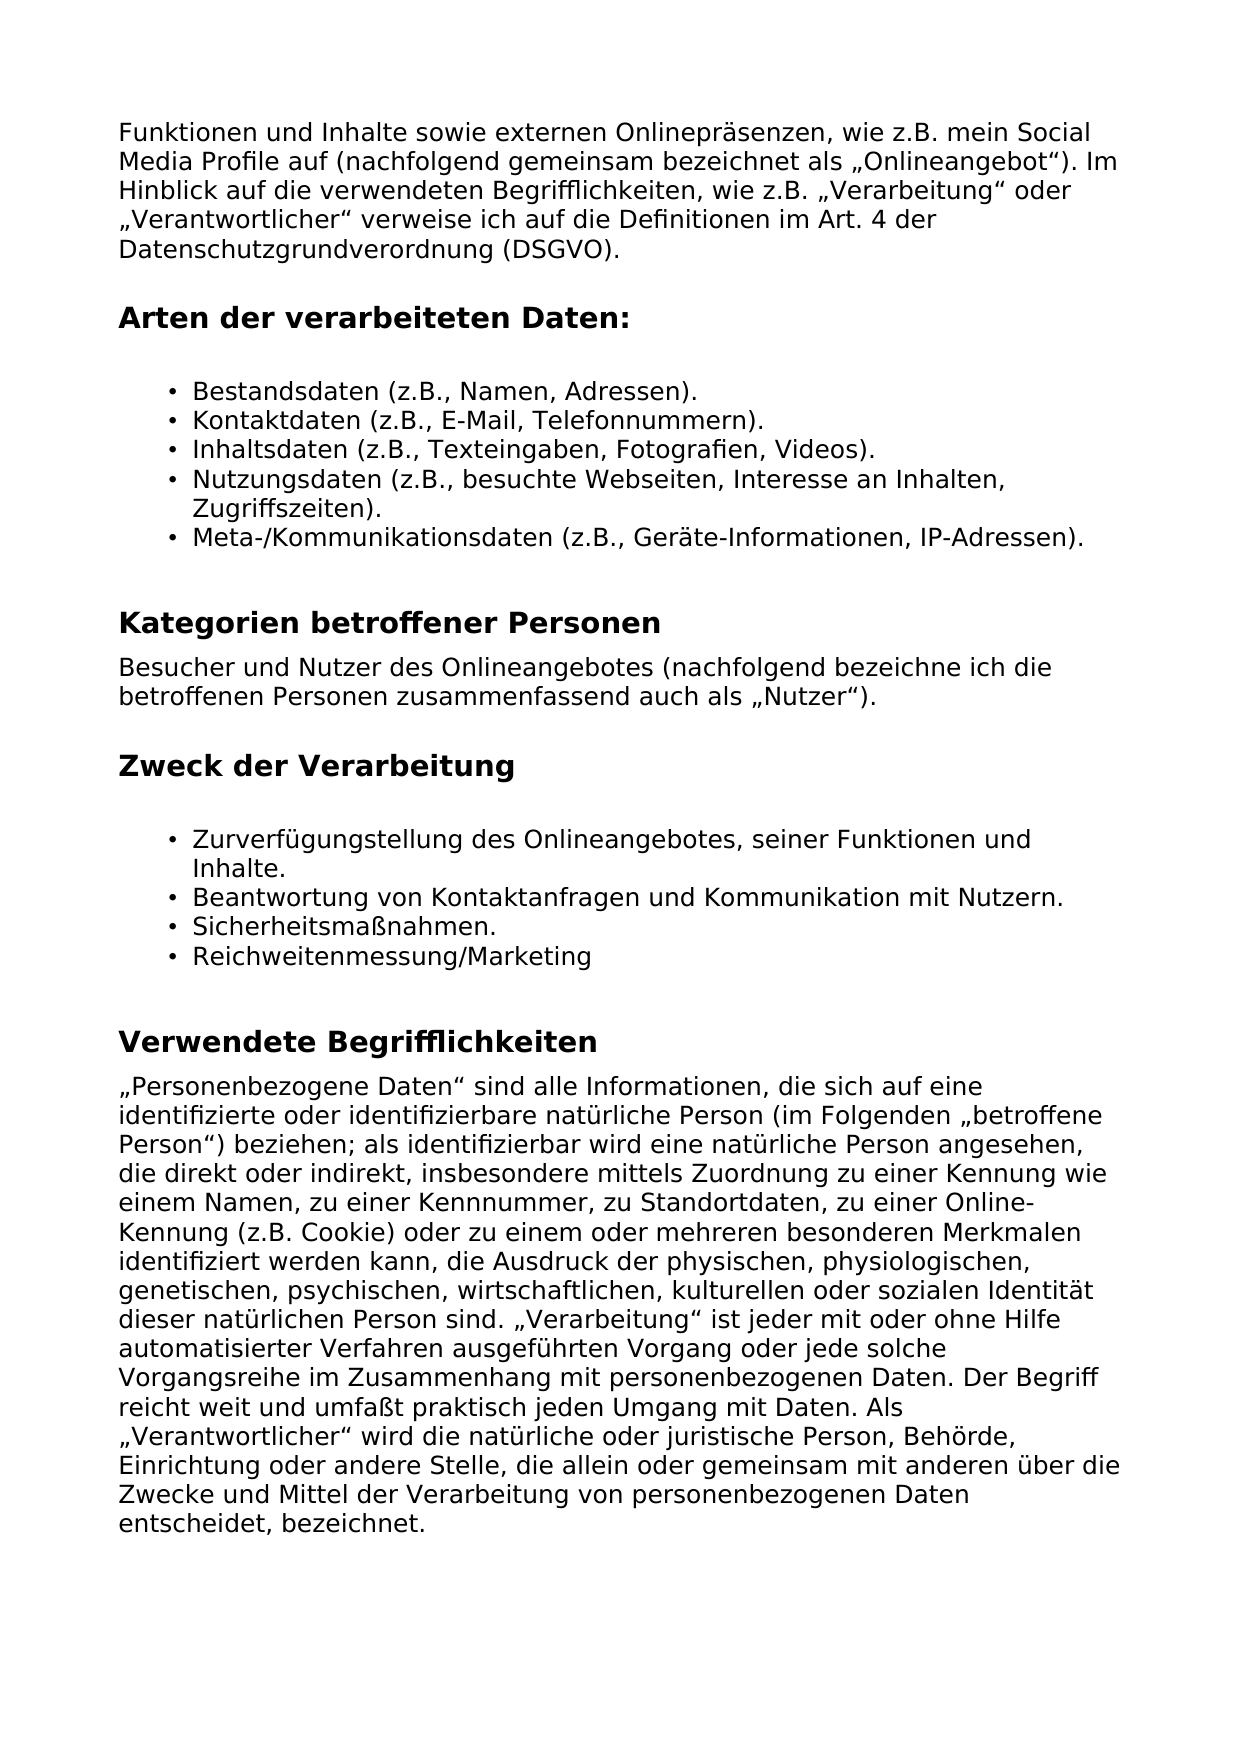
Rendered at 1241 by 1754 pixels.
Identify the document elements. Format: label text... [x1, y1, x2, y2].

list Sicherheitsmaßnahmen. [177, 913, 1122, 942]
list Bestandsdaten (z.B., Namen, Adressen). [177, 377, 1122, 407]
subtitle Arten der verarbeiteten Daten: [118, 301, 1122, 335]
text Besucher und Nutzer des Onlineangebotes (nachfolgend bezeichne ich die betroffenen Personen zusammenfassend auch als „Nutzer“). [118, 653, 1122, 712]
text Funktionen und Inhalte sowie externen Onlinepräsenzen, wie z.B. mein Social Media Profile auf (nachfolgend gemeinsam bezeichnet als „Onlineangebot“). Im Hinblick auf die verwendeten Begrifflichkeiten, wie z.B. „Verarbeitung“ oder „Verantwortlicher“ verweise ich auf die Definitionen im Art. 4 der Datenschutzgrundverordnung (DSGVO). [118, 118, 1122, 264]
subtitle Zweck der Verarbeitung [118, 749, 1122, 783]
list Zurverfügungstellung des Onlineangebotes, seiner Funktionen und Inhalte. [177, 825, 1122, 883]
list Inhaltsdaten (z.B., Texteingaben, Fotografien, Videos). [177, 436, 1122, 465]
list Beantwortung von Kontaktanfragen und Kommunikation mit Nutzern. [177, 883, 1122, 913]
subtitle Verwendete Begrifflichkeiten [118, 1025, 1122, 1059]
subtitle Kategorien betroffener Personen [118, 607, 1122, 641]
list Nutzungsdaten (z.B., besuchte Webseiten, Interesse an Inhalten, Zugriffszeiten). [177, 465, 1122, 523]
list Meta-/Kommunikationsdaten (z.B., Geräte-Informationen, IP-Adressen). [177, 523, 1122, 552]
list Reichweitenmessung/Marketing [177, 942, 1122, 971]
list Kontaktdaten (z.B., E-Mail, Telefonnummern). [177, 407, 1122, 436]
text „Personenbezogene Daten“ sind alle Informationen, die sich auf eine identifizierte oder identifizierbare natürliche Person (im Folgenden „betroffene Person“) beziehen; als identifizierbar wird eine natürliche Person angesehen, die direkt oder indirekt, insbesondere mittels Zuordnung zu einer Kennung wie einem Namen, zu einer Kennnummer, zu Standortdaten, zu einer Online-Kennung (z.B. Cookie) oder zu einem oder mehreren besonderen Merkmalen identifiziert werden kann, die Ausdruck der physischen, physiologischen, genetischen, psychischen, wirtschaftlichen, kulturellen oder sozialen Identität dieser natürlichen Person sind. „Verarbeitung“ ist jeder mit oder ohne Hilfe automatisierter Verfahren ausgeführten Vorgang oder jede solche Vorgangsreihe im Zusammenhang mit personenbezogenen Daten. Der Begriff reicht weit und umfaßt praktisch jeden Umgang mit Daten. Als „Verantwortlicher“ wird die natürliche oder juristische Person, Behörde, Einrichtung oder andere Stelle, die allein oder gemeinsam mit anderen über die Zwecke und Mittel der Verarbeitung von personenbezogenen Daten entscheidet, bezeichnet. [118, 1072, 1122, 1538]
